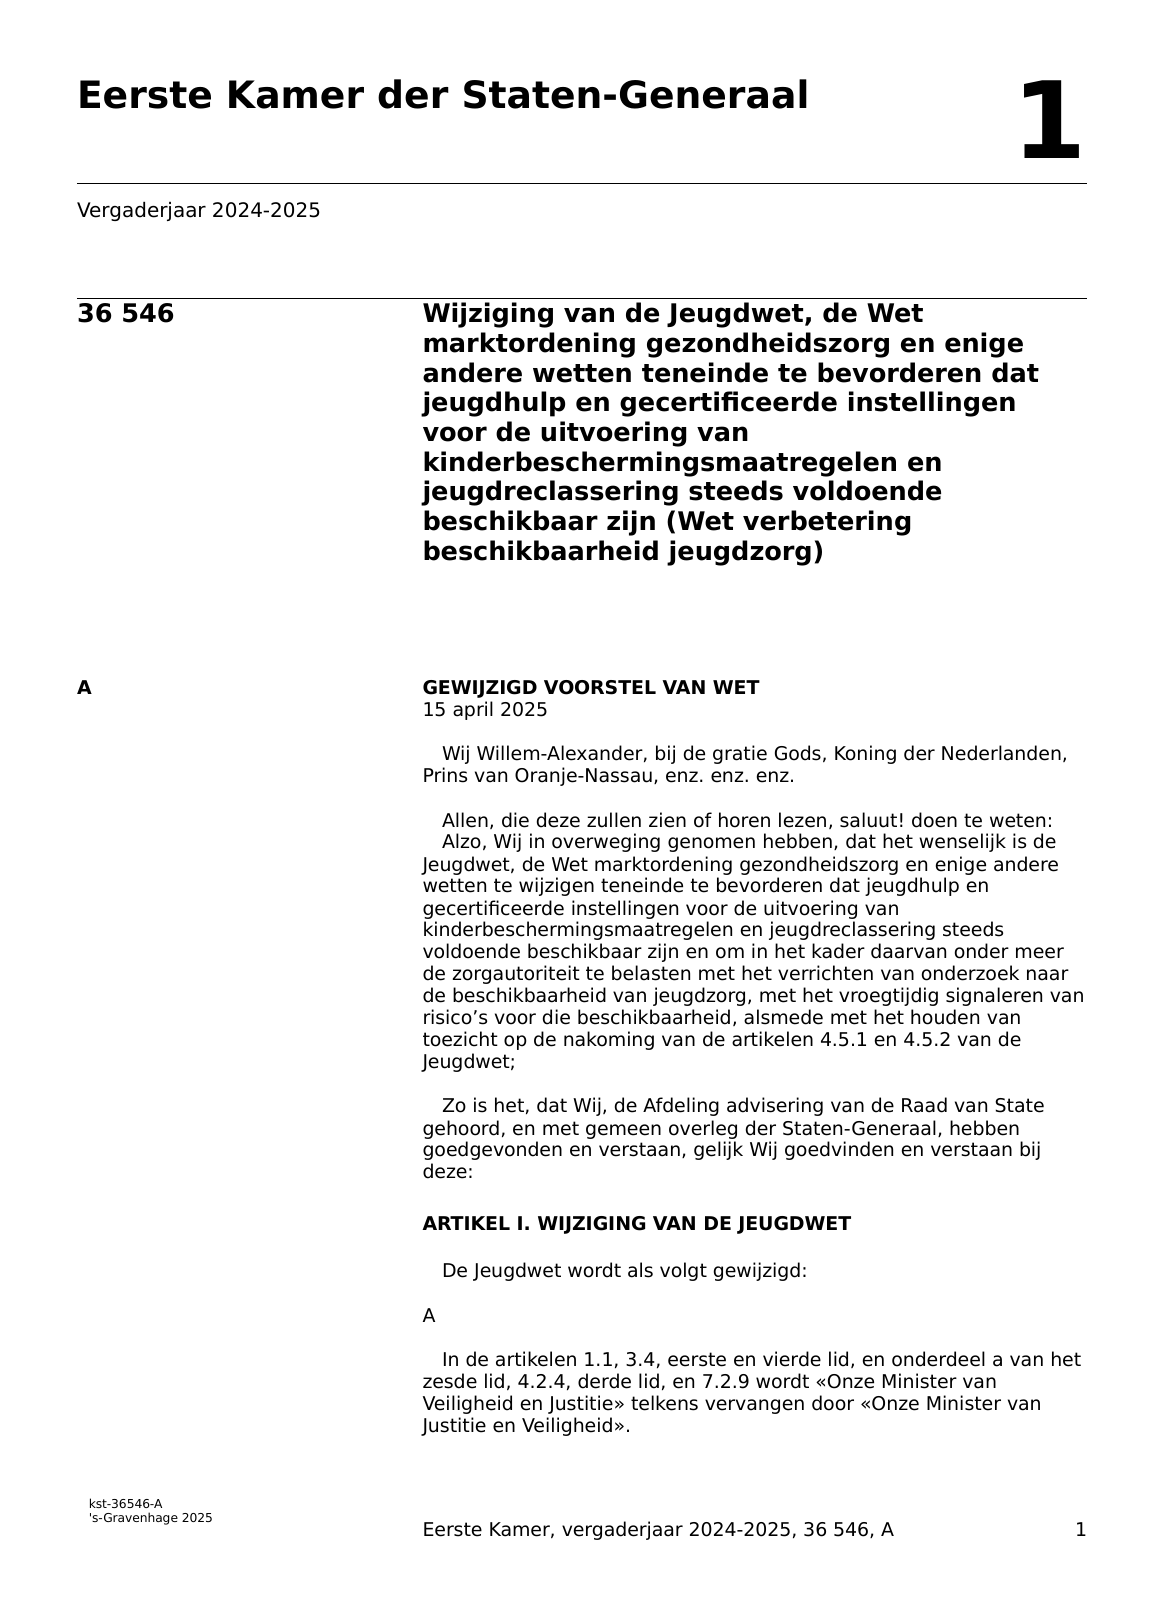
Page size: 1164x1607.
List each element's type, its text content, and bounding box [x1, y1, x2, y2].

text A [422, 1304, 1087, 1326]
text Allen, die deze zullen zien of horen lezen, saluut! doen te weten: [422, 809, 1087, 831]
text kst-36546-A [88, 1497, 323, 1511]
text De Jeugdwet wordt als volgt gewijzigd: [422, 1260, 1087, 1282]
text Alzo, Wij in overweging genomen hebben, dat het wenselijk is de Jeugdwet, de Wet marktordening gezondheidszorg en enige andere wetten te wijzigen teneinde te bevorderen dat jeugdhulp en gecertificeerde instellingen voor de uitvoering van kinderbeschermingsmaatregelen en jeugdreclassering steeds voldoende beschikbaar zijn en om in het kader daarvan onder meer de zorgautoriteit te belasten met het verrichten van onderzoek naar de beschikbaarheid van jeugdzorg, met het vroegtijdig signaleren van risico’s voor die beschikbaarheid, alsmede met het houden van toezicht op de nakoming van de artikelen 4.5.1 en 4.5.2 van de Jeugdwet; [422, 831, 1087, 1073]
text Wij Willem-Alexander, bij de gratie Gods, Koning der Nederlanden, Prins van Oranje-Nassau, enz. enz. enz. [422, 743, 1087, 787]
table_header Eerste Kamer der Staten-Generaal [77, 59, 886, 183]
text 15 april 2025 [422, 699, 1087, 721]
subtitle A GEWIJZIGD VOORSTEL VAN WET [77, 677, 1087, 699]
subtitle ARTIKEL I. WIJZIGING VAN DE JEUGDWET [422, 1213, 1087, 1235]
table_cell Vergaderjaar 2024-2025 [77, 184, 1087, 298]
table_header 1 [886, 59, 1087, 183]
subtitle 36 546 Wijziging van de Jeugdwet, de Wet marktordening gezondheidszorg en enige andere wetten teneinde te bevorderen dat jeugdhulp en gecertificeerde instellingen voor de uitvoering van kinderbeschermingsmaatregelen en jeugdreclassering steeds voldoende beschikbaar zijn (Wet verbetering beschikbaarheid jeugdzorg) [77, 299, 1087, 566]
text Zo is het, dat Wij, de Afdeling advisering van de Raad van State gehoord, en met gemeen overleg der Staten-Generaal, hebben goedgevonden en verstaan, gelijk Wij goedvinden en verstaan bij deze: [422, 1095, 1087, 1183]
text In de artikelen 1.1, 3.4, eerste en vierde lid, en onderdeel a van het zesde lid, 4.2.4, derde lid, en 7.2.9 wordt «Onze Minister van Veiligheid en Justitie» telkens vervangen door «Onze Minister van Justitie en Veiligheid». [422, 1349, 1087, 1437]
text 's-Gravenhage 2025 [88, 1511, 323, 1525]
